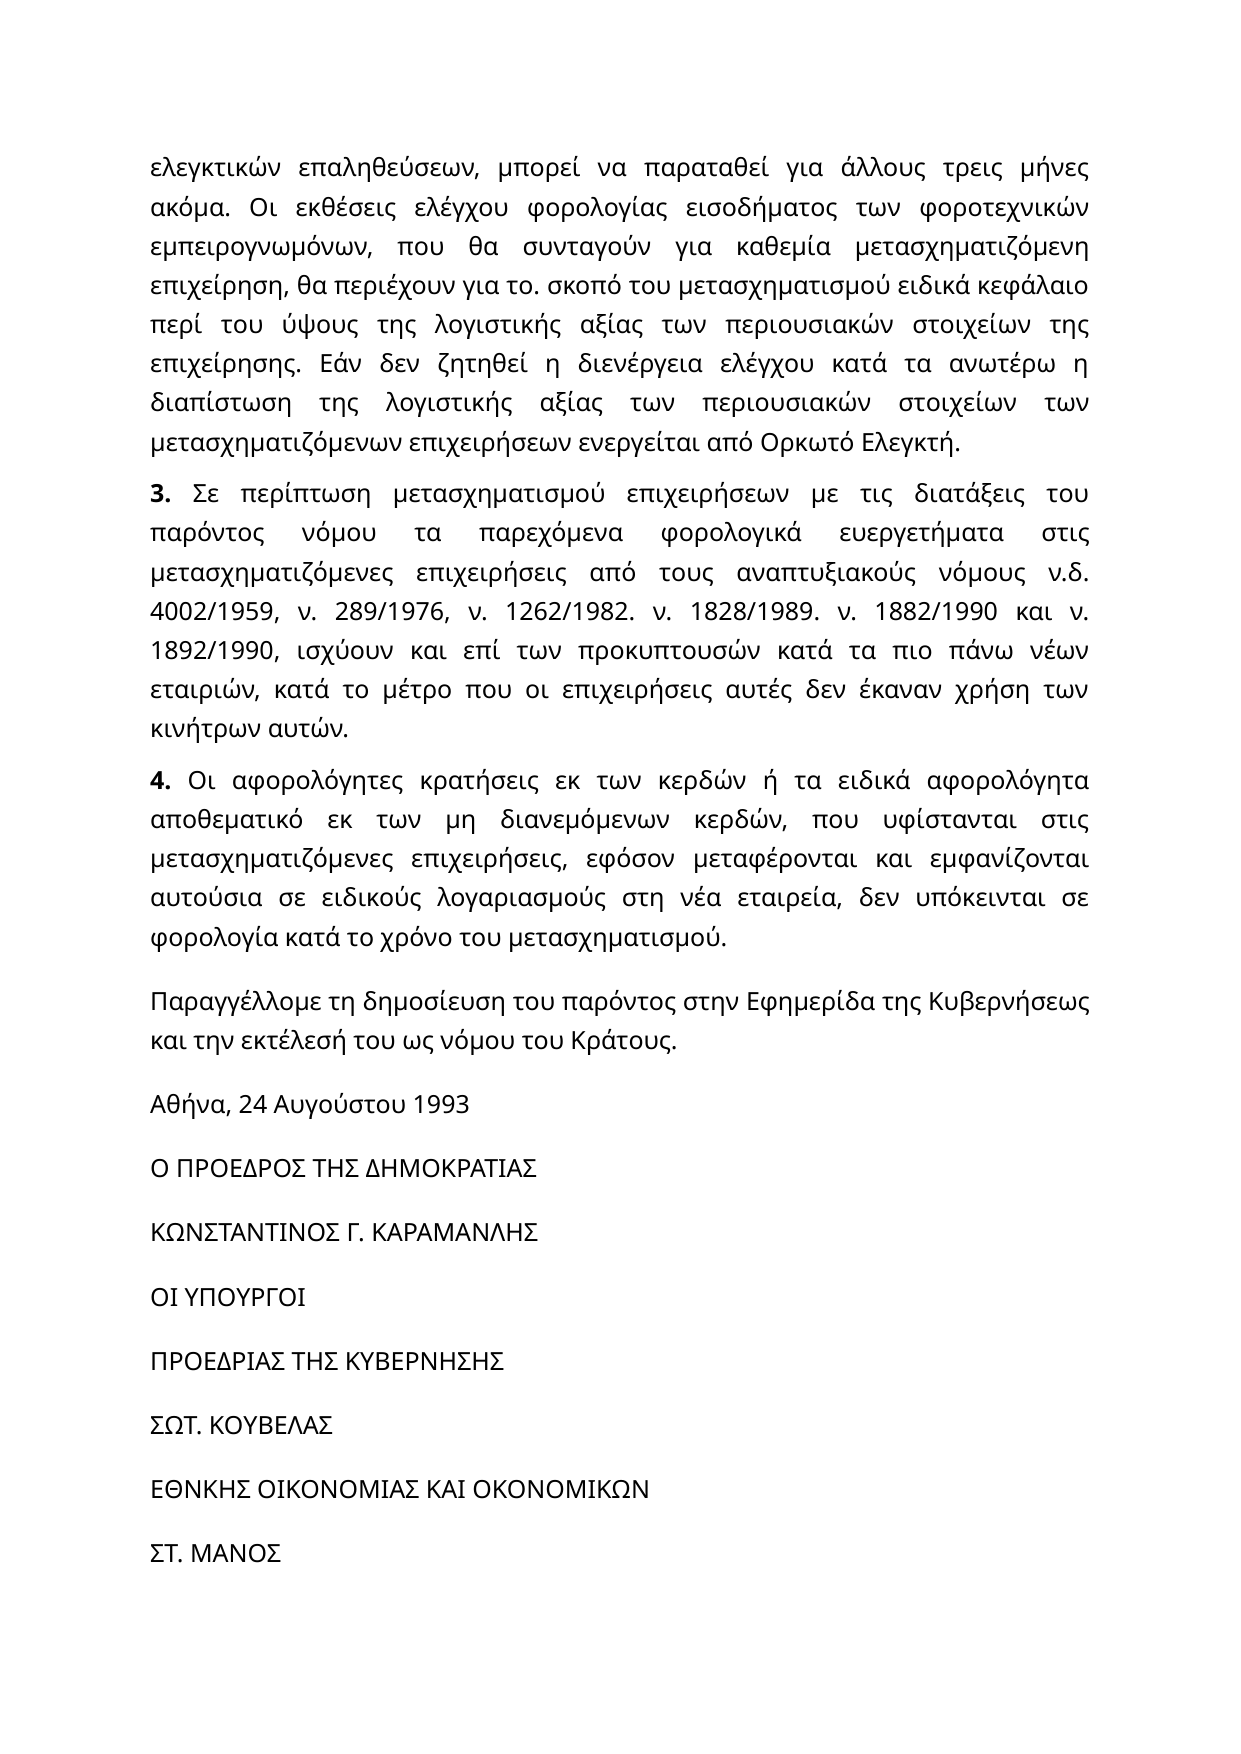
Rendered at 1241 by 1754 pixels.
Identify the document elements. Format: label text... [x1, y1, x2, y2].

text Αθήνα, 24 Αυγούστου 1993 [150, 1087, 1090, 1121]
text ΠΡΟΕΔΡΙΑΣ ΤΗΣ ΚΥΒΕΡΝΗΣΗΣ [150, 1343, 1090, 1377]
text ΣΤ. ΜΑΝΟΣ [150, 1536, 1090, 1570]
text Ο ΠΡΟΕΔΡΟΣ ΤΗΣ ΔΗΜΟΚΡΑΤΙΑΣ [150, 1151, 1090, 1185]
text ΚΩΝΣΤΑΝΤΙΝΟΣ Γ. ΚΑΡΑΜΑΝΛΗΣ [150, 1215, 1090, 1249]
text 4. Οι αφορολόγητες κρατήσεις εκ των κερδών ή τα ειδικά αφορολόγητα αποθεματικό εκ των μη διανεμόμενων κερδών, που υφίστανται στις μετασχηματιζόμενες επιχειρήσεις, εφόσον μεταφέρονται και εμφανίζονται αυτούσια σε ειδικούς λογαριασμούς στη νέα εταιρεία, δεν υπόκεινται σε φορολογία κατά το χρόνο του μετασχηματισμού. [150, 762, 1090, 953]
text ΕΘΝΚΗΣ ΟΙΚΟΝΟΜΙΑΣ ΚΑΙ ΟΚΟΝΟΜΙΚΩΝ [150, 1472, 1090, 1506]
text ΟΙ ΥΠΟΥΡΓΟΙ [150, 1279, 1090, 1313]
text 3. Σε περίπτωση μετασχηματισμού επιχειρήσεων με τις διατάξεις του παρόντος νόμου τα παρεχόμενα φορολογικά ευεργετήματα στις μετασχηματιζόμενες επιχειρήσεις από τους αναπτυξιακούς νόμους ν.δ. 4002/1959, ν. 289/1976, ν. 1262/1982. ν. 1828/1989. ν. 1882/1990 και ν. 1892/1990, ισχύουν και επί των προκυπτουσών κατά τα πιο πάνω νέων εταιριών, κατά το μέτρο που οι επιχειρήσεις αυτές δεν έκαναν χρήση των κινήτρων αυτών. [150, 476, 1090, 745]
text Παραγγέλλομε τη δημοσίευση του παρόντος στην Εφημερίδα της Κυβερνήσεως και την εκτέλεσή του ως νόμου του Κράτους. [150, 983, 1090, 1057]
text ΣΩΤ. ΚΟΥΒΕΛΑΣ [150, 1407, 1090, 1442]
text ελεγκτικών επαληθεύσεων, μπορεί να παραταθεί για άλλους τρεις μήνες ακόμα. Οι εκθέσεις ελέγχου φορολογίας εισοδήματος των φοροτεχνικών εμπειρογνωμόνων, που θα συνταγούν για καθεμία μετασχηματιζόμενη επιχείρηση, θα περιέχουν για το. σκοπό του μετασχηματισμού ειδικά κεφάλαιο περί του ύψους της λογιστικής αξίας των περιουσιακών στοιχείων της επιχείρησης. Εάν δεν ζητηθεί η διενέργεια ελέγχου κατά τα ανωτέρω η διαπίστωση της λογιστικής αξίας των περιουσιακών στοιχείων των μετασχηματιζόμενων επιχειρήσεων ενεργείται από Ορκωτό Ελεγκτή. [150, 150, 1090, 458]
